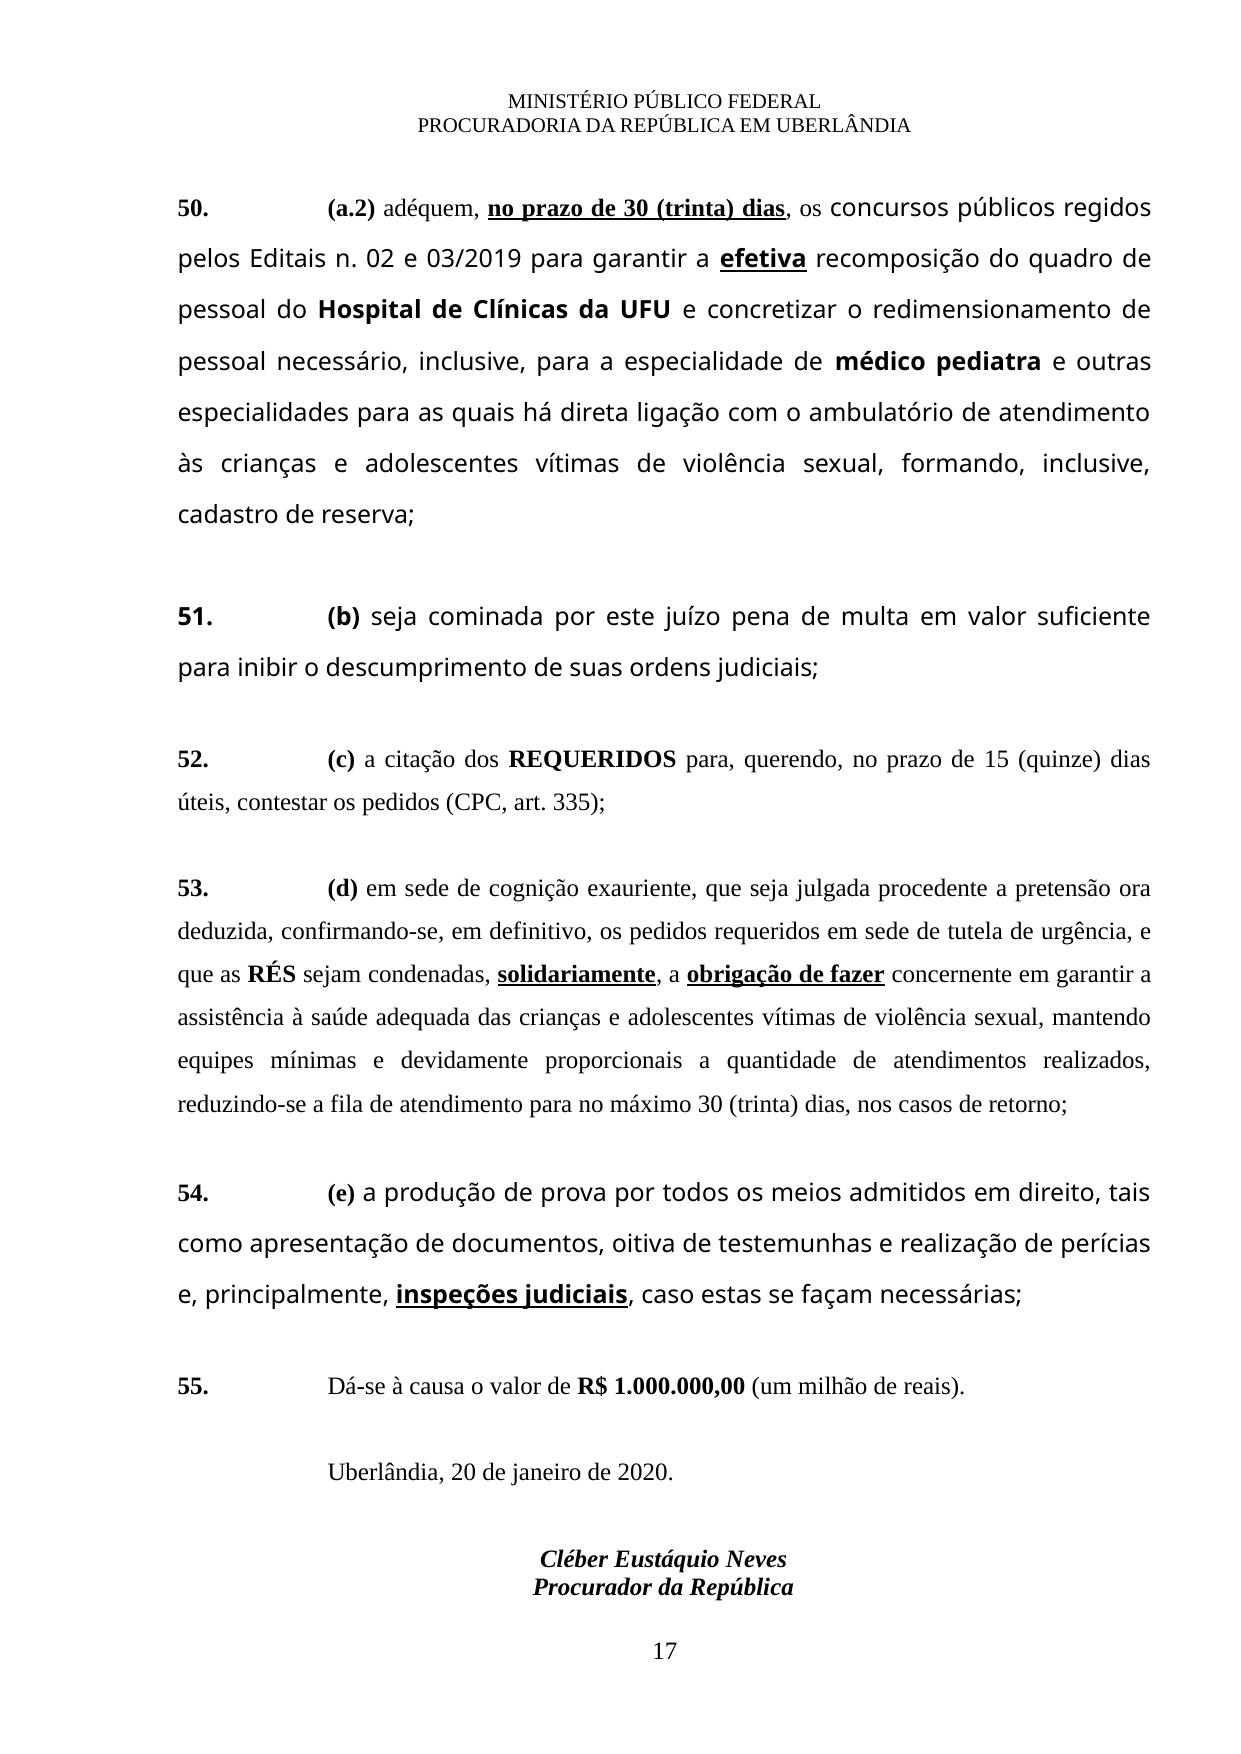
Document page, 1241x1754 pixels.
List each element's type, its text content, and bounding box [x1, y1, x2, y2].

text 53. (d) em sede de cognição exauriente, que seja julgada procedente a pretensão ora deduzida, confirmando-se, em definitivo, os pedidos requeridos em sede de tutela de urgência, e que as RÉS sejam condenadas, solidariamente, a obrigação de fazer concernente em garantir a assistência à saúde adequada das crianças e adolescentes vítimas de violência sexual, mantendo equipes mínimas e devidamente proporcionais a quantidade de atendimentos realizados, reduzindo-se a fila de atendimento para no máximo 30 (trinta) dias, nos casos de retorno; [177, 873, 1152, 1117]
text 55. Dá-se à causa o valor de R$ 1.000.000,00 (um milhão de reais). [177, 1371, 1152, 1400]
text 51. (b) seja cominada por este juízo pena de multa em valor suficiente para inibir o descumprimento de suas ordens judiciais; [177, 598, 1152, 683]
text Procurador da República [177, 1572, 1152, 1601]
text 54. (e) a produção de prova por todos os meios admitidos em direito, tais como apresentação de documentos, oitiva de testemunhas e realização de perícias e, principalmente, inspeções judiciais, caso estas se façam necessárias; [177, 1175, 1152, 1311]
text 52. (c) a citação dos REQUERIDOS para, querendo, no prazo de 15 (quinze) dias úteis, contestar os pedidos (CPC, art. 335); [177, 744, 1152, 816]
text Cléber Eustáquio Neves [177, 1544, 1152, 1572]
text 50. (a.2) adéquem, no prazo de 30 (trinta) dias, os concursos públicos regidos pelos Editais n. 02 e 03/2019 para garantir a efetiva recomposição do quadro de pessoal do Hospital de Clínicas da UFU e concretizar o redimensionamento de pessoal necessário, inclusive, para a especialidade de médico pediatra e outras especialidades para as quais há direta ligação com o ambulatório de atendimento às crianças e adolescentes vítimas de violência sexual, formando, inclusive, cadastro de reserva; [177, 190, 1152, 530]
text Uberlândia, 20 de janeiro de 2020. [177, 1457, 1152, 1486]
